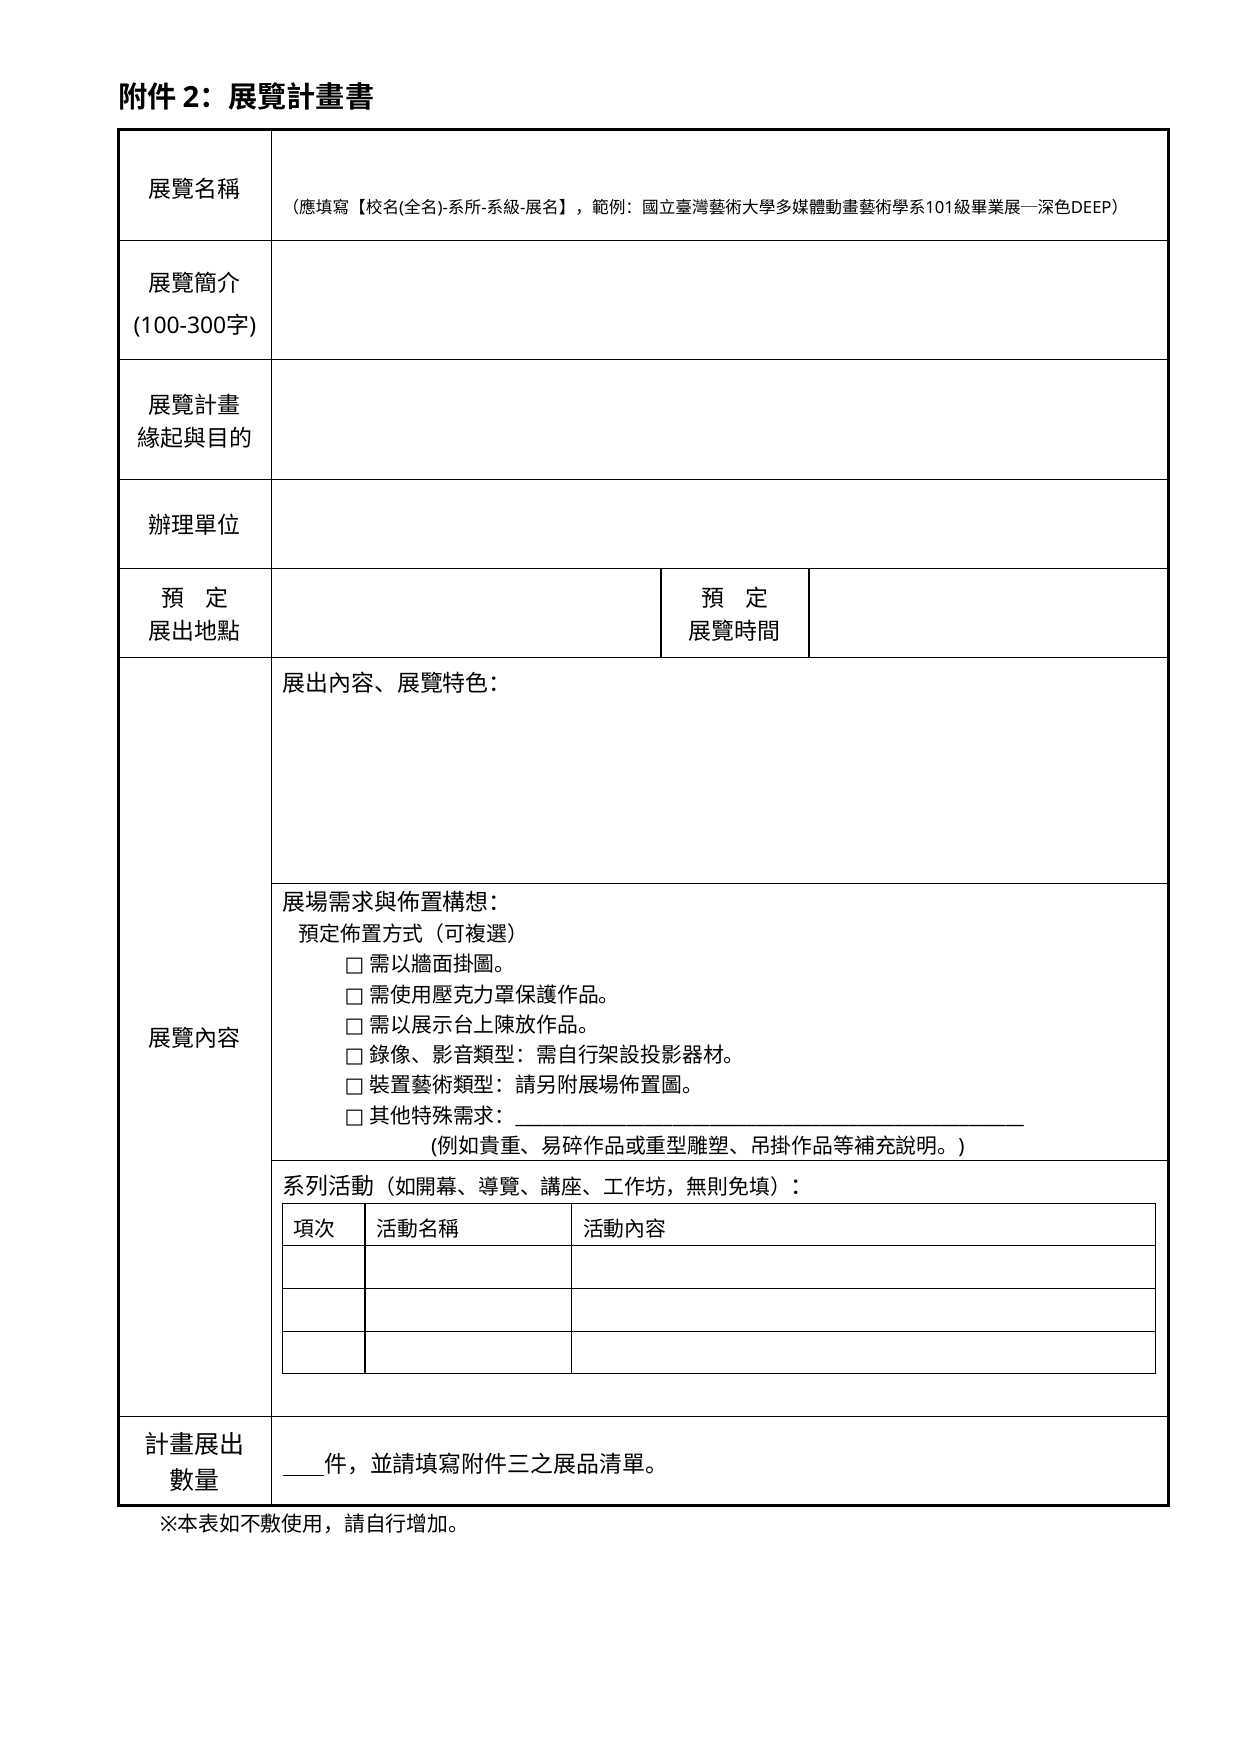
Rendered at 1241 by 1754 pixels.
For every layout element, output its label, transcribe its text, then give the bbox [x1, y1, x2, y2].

table_header （應填寫【校名(全名)-系所-系級-展名】，範例：國立臺灣藝術大學多媒體動畫藝術學系101級畢業展─深色DEEP） [272, 131, 1167, 240]
table_header 活動內容 [572, 1204, 1155, 1245]
text 附件2：展覽計畫書 [118, 74, 1122, 116]
table_cell [572, 1246, 1155, 1288]
table_cell [272, 241, 1167, 359]
table_header 展覽名稱 [120, 131, 271, 240]
table_cell 展覽簡介 (100-300字) [120, 241, 271, 359]
table_cell 系列活動（如開幕、導覽、講座、工作坊，無則免填）： [272, 1161, 1167, 1416]
table_cell 展場需求與佈置構想： 預定佈置方式（可複選） □ 需以牆面掛圖。 □ 需使用壓克力罩保護作品。 □ 需以展示台上陳放作品。 □ 錄像、影音類型：需自行架設投影器材。 □ 裝置藝術類型：請另附展場佈置圖。 □ 其他特殊需求：_______________________________________________________ (例如貴重、易碎作品或重型雕塑、吊掛作品等補充說明。) [272, 884, 1167, 1160]
table_cell [283, 1246, 364, 1288]
table_header 活動名稱 [366, 1204, 571, 1245]
text ※本表如不敷使用，請自行增加。 [118, 1507, 1122, 1537]
table_cell [572, 1289, 1155, 1331]
table_cell 展出內容、展覽特色： [272, 658, 1167, 883]
table_cell [366, 1289, 571, 1331]
table_cell [272, 360, 1167, 479]
table_cell [810, 569, 1167, 657]
table_cell 展覽計畫 緣起與目的 [120, 360, 271, 479]
table_cell 預 定 展出地點 [120, 569, 271, 657]
table_cell 件，並請填寫附件三之展品清單。 [272, 1417, 1167, 1504]
table_cell [272, 480, 1167, 568]
table_cell [283, 1332, 364, 1373]
table_cell [572, 1332, 1155, 1373]
table_cell 展覽內容 [120, 658, 271, 1416]
table_cell [272, 569, 660, 657]
table_cell 預 定 展覽時間 [662, 569, 808, 657]
table_cell 計畫展出 數量 [120, 1417, 271, 1504]
table_cell 辦理單位 [120, 480, 271, 568]
table_cell [366, 1246, 571, 1288]
table_cell [283, 1289, 364, 1331]
table_cell [366, 1332, 571, 1373]
table_header 項次 [283, 1204, 364, 1245]
